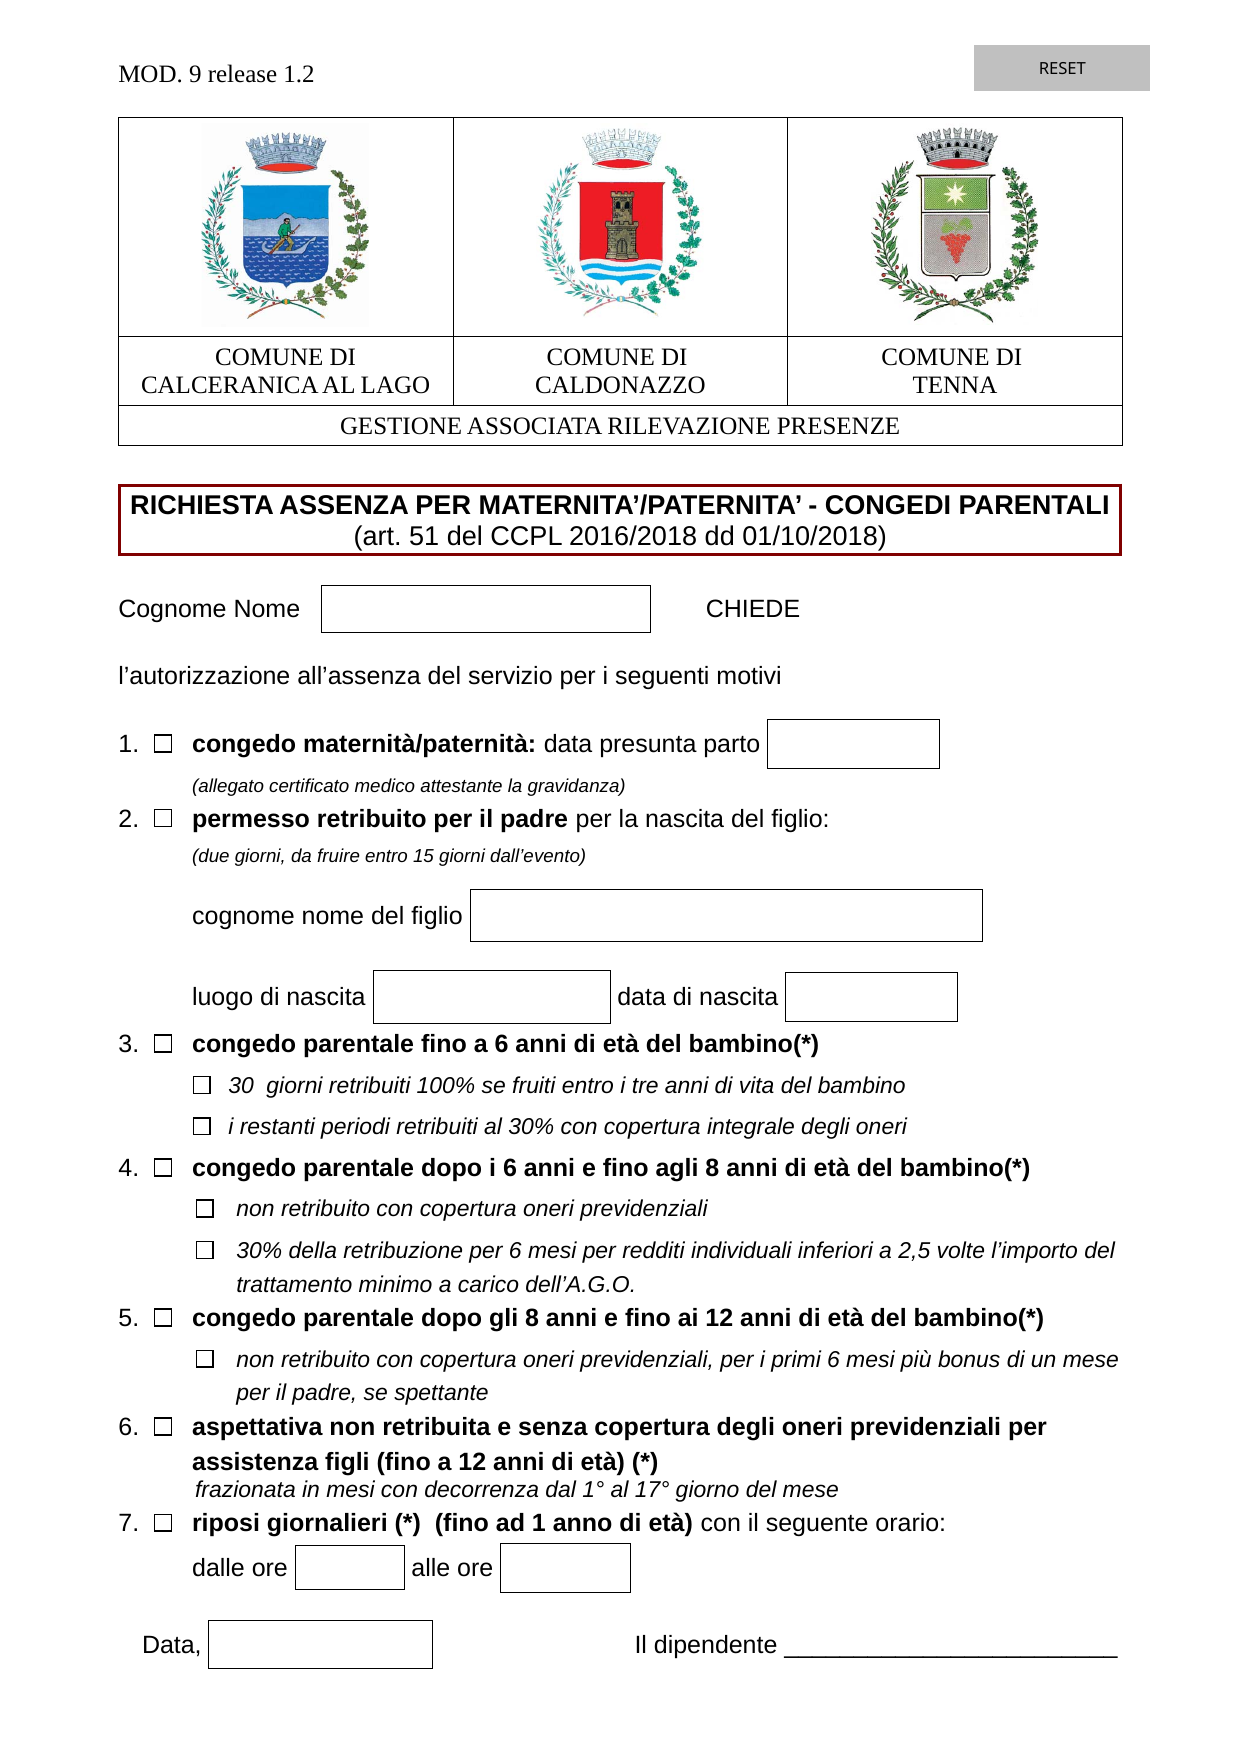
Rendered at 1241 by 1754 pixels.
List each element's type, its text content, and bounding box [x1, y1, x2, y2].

text congedo parentale fino a 6 anni di età del bambino(*) [189, 1023, 1122, 1064]
text 3. [118, 1023, 153, 1064]
text data di nascita [611, 970, 1122, 1023]
text [118, 1064, 192, 1106]
picture [536, 123, 704, 326]
text (due giorni, da fruire entro 15 giorni dall’evento) [118, 838, 1122, 867]
text [631, 1543, 1122, 1592]
text (art. 51 del CCPL 2016/2018 dd 01/10/2018) [121, 515, 1119, 553]
text i restanti periodi retribuiti al 30% con copertura integrale degli oneri [228, 1106, 1122, 1147]
text 5. [118, 1297, 153, 1338]
text [118, 1106, 192, 1147]
table_header [454, 118, 787, 336]
text frazionata in mesi con decorrenza dal 1° al 17° giorno del mese [195, 1476, 1122, 1502]
text congedo parentale dopo gli 8 anni e fino ai 12 anni di età del bambino(*) [189, 1297, 1122, 1338]
picture [871, 123, 1039, 325]
picture [201, 123, 370, 327]
table_cell COMUNE DI TENNA [788, 337, 1122, 405]
text 2. [118, 797, 153, 838]
text luogo di nascita [118, 970, 373, 1023]
text 6. aspettativa non retribuita e senza copertura degli oneri previdenziali per assistenza figli (fino a 12 anni di età) (*) [118, 1406, 1122, 1476]
text permesso retribuito per il padre per la nascita del figlio: [189, 797, 1122, 838]
table_cell COMUNE DI CALCERANICA AL LAGO [119, 337, 453, 405]
text riposi giornalieri (*) (fino ad 1 anno di età) con il seguente orario: [189, 1502, 1122, 1543]
text RICHIESTA ASSENZA PER MATERNITA’/PATERNITA’ - CONGEDI PARENTALI [121, 487, 1119, 515]
text congedo parentale dopo i 6 anni e fino agli 8 anni di età del bambino(*) [189, 1147, 1122, 1188]
text [940, 719, 1122, 768]
text dalle ore alle ore [118, 1543, 500, 1592]
text 4. [118, 1147, 153, 1188]
text (allegato certificato medico attestante la gravidanza) [118, 768, 1122, 797]
text 7. [118, 1502, 153, 1543]
text 1. congedo maternità/paternità: data presunta parto [118, 719, 767, 768]
text l’autorizzazione all’assenza del servizio per i seguenti motivi [118, 661, 1122, 690]
text cognome nome del figlio [118, 889, 470, 942]
table_cell GESTIONE ASSOCIATA RILEVAZIONE PRESENZE [119, 406, 1122, 445]
text 30 giorni retribuiti 100% se fruiti entro i tre anni di vita del bambino [228, 1064, 1122, 1106]
table_cell COMUNE DI CALDONAZZO [454, 337, 787, 405]
text [983, 889, 1122, 942]
table_header [119, 118, 453, 336]
text 30% della retribuzione per 6 mesi per redditi individuali inferiori a 2,5 volte l’importo del trattamento minimo a carico dell’A.G.O. [195, 1229, 1122, 1297]
text Data, [142, 1620, 208, 1668]
text non retribuito con copertura oneri previdenziali, per i primi 6 mesi più bonus di un mese per il padre, se spettante [195, 1338, 1122, 1406]
text Cognome Nome [118, 585, 321, 632]
text CHIEDE [651, 585, 1122, 632]
text Il dipendente ________________________ [433, 1620, 1122, 1668]
text non retribuito con copertura oneri previdenziali [231, 1188, 1122, 1229]
table_header [788, 118, 1122, 336]
